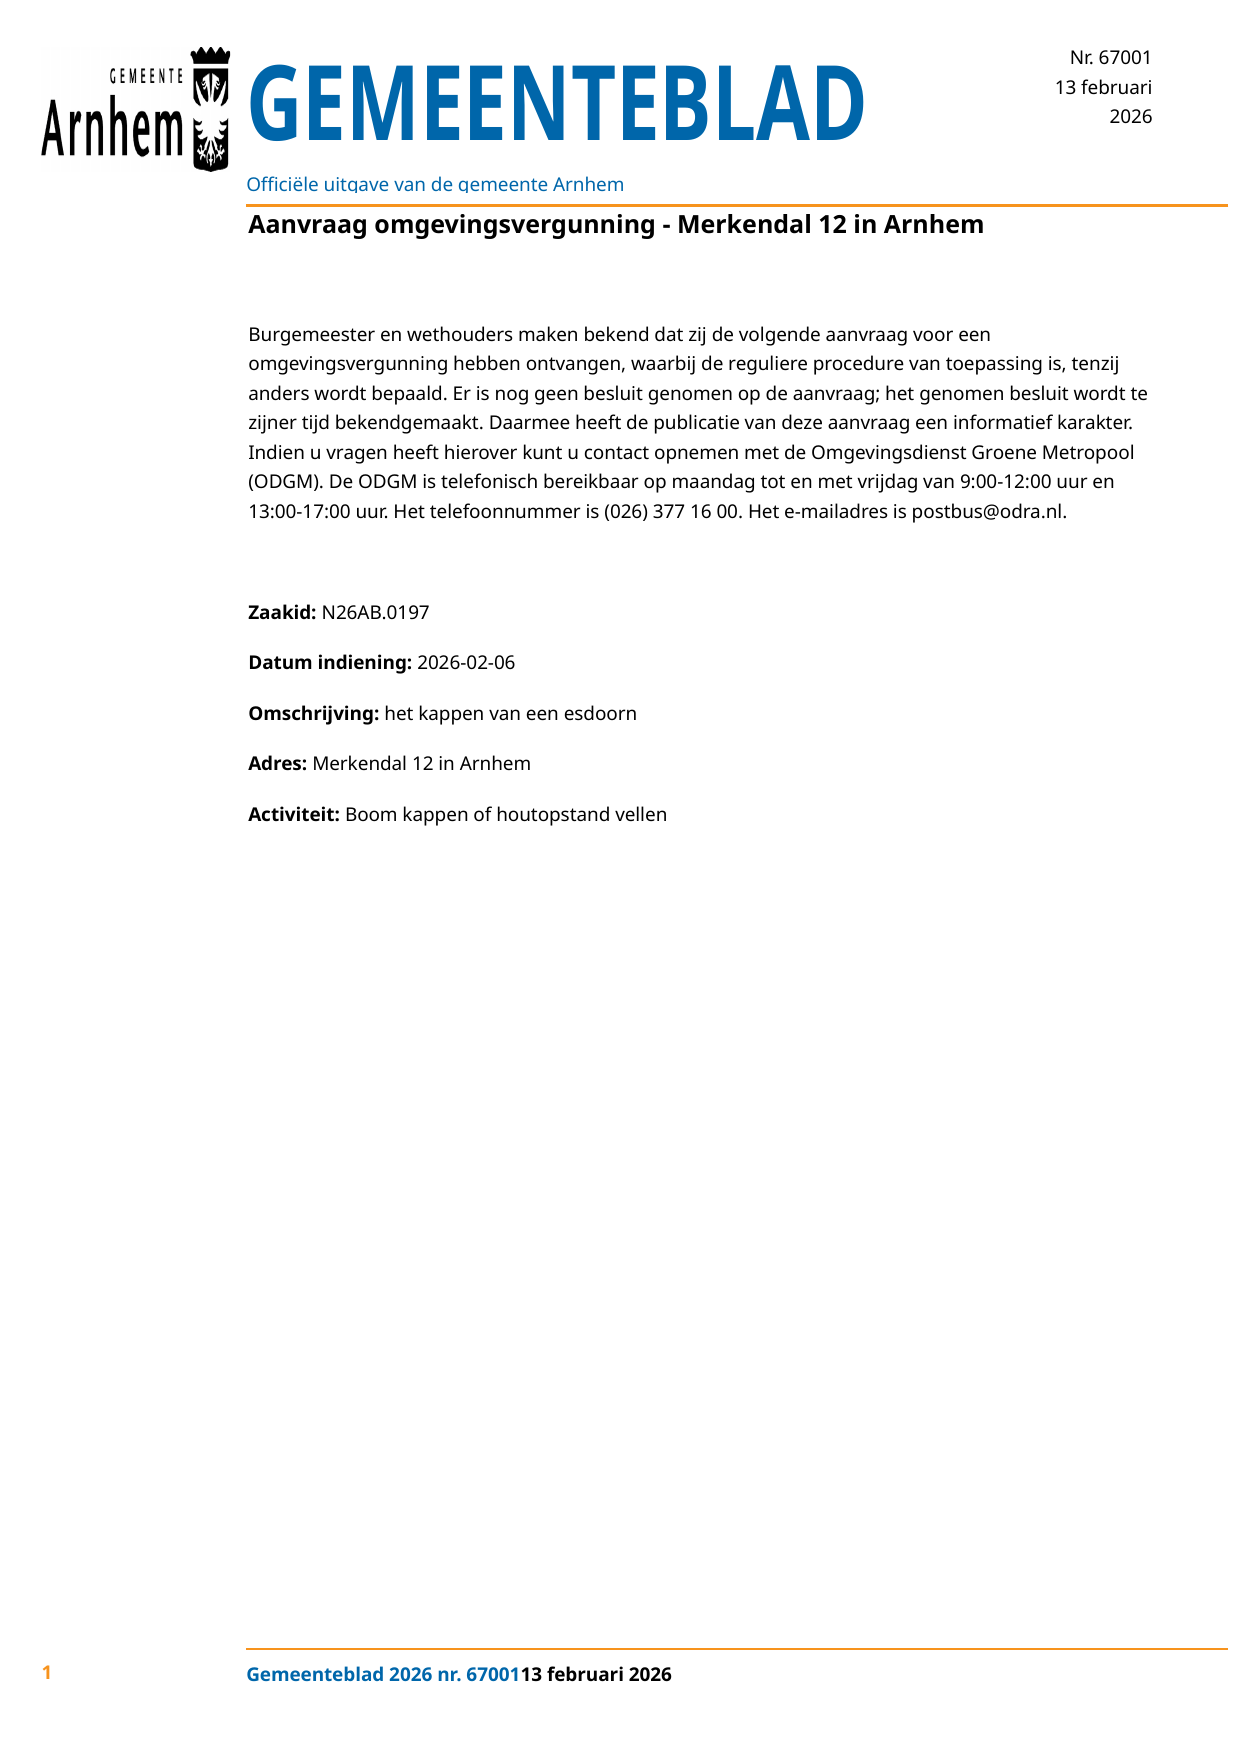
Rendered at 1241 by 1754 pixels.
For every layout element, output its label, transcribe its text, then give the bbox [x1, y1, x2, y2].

picture [41, 47, 231, 172]
text Zaakid: N26AB.0197 [248, 599, 1152, 625]
text Burgemeester en wethouders maken bekend dat zij de volgende aanvraag voor een omgevingsvergunning hebben ontvangen, waarbij de reguliere procedure van toepassing is, tenzij anders wordt bepaald. Er is nog geen besluit genomen op de aanvraag; het genomen besluit wordt te zijner tijd bekendgemaakt. Daarmee heeft de publicatie van deze aanvraag een informatief karakter. Indien u vragen heeft hierover kunt u contact opnemen met de Omgevingsdienst Groene Metropool (ODGM). De ODGM is telefonisch bereikbaar op maandag tot en met vrijdag van 9:00-12:00 uur en 13:00-17:00 uur. Het telefoonnummer is (026) 377 16 00. Het e-mailadres is postbus@odra.nl. [248, 321, 1152, 524]
text Aanvraag omgevingsvergunning - Merkendal 12 in Arnhem [248, 207, 1152, 241]
text Datum indiening: 2026-02-06 [248, 649, 1152, 675]
text Omschrijving: het kappen van een esdoorn [248, 700, 1152, 726]
text Activiteit: Boom kappen of houtopstand vellen [248, 801, 1152, 826]
text Adres: Merkendal 12 in Arnhem [248, 750, 1152, 776]
